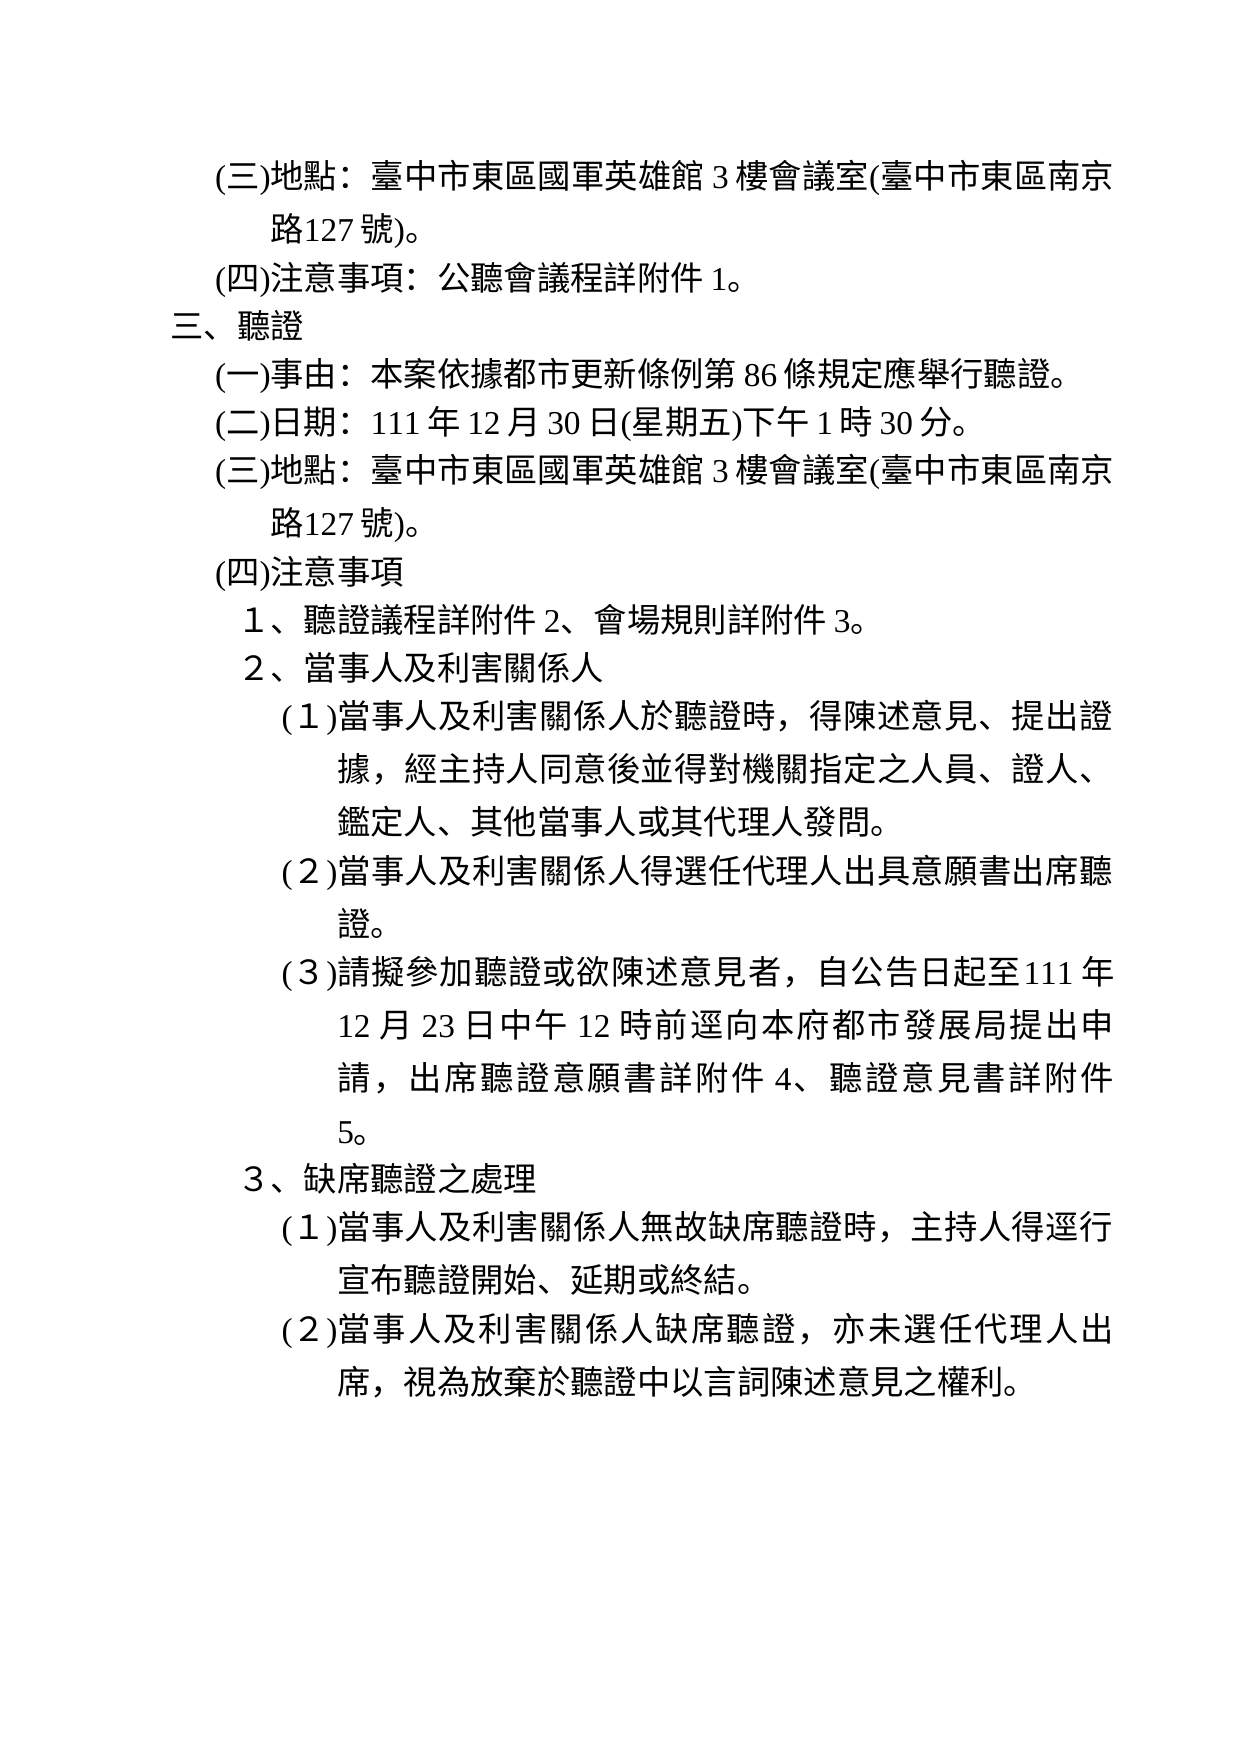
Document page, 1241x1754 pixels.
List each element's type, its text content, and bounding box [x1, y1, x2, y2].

table_header 缺席聽證之處理 [304, 1153, 1114, 1201]
table_header (三) [202, 444, 270, 545]
table_header 地點：臺中市東區國軍英雄館3樓會議室(臺中市東區南京路​127號)。 [270, 444, 1114, 545]
table_header ３、 [235, 1153, 304, 1201]
table_header 注意事項 [270, 545, 1114, 594]
table_header (２) [268, 844, 337, 946]
table_header 請擬參加聽證或欲陳述意見者，自公告日起至​​111年12月23日中午12時前逕向本府都市發展局提出申請，出席聽證意願書詳附件4、聽證意見書詳附件5。 [337, 946, 1114, 1153]
table_header (四) [202, 545, 270, 594]
table_header (１) [268, 1201, 337, 1302]
table_header 當事人及利害關係人缺席聽證，亦未選任代理人出席，視為放棄於聽證中以言詞陳述意見之權利。 [337, 1303, 1114, 1404]
table_header 當事人及利害關係人無故缺席聽證時，主持人得逕行宣布聽證開始、延期或終結。 [337, 1201, 1114, 1302]
table_header 注意事項：公聽會議程詳附件1。 [270, 251, 1114, 299]
table_header 事由：本案依據都市更新條例第86條規定應舉行聽證。 [270, 348, 1114, 396]
table_header 聽證議程詳附件2、會場規則詳附件3。 [304, 594, 1114, 642]
table_header (一) [202, 348, 270, 396]
table_header 地點：臺中市東區國軍英雄館3樓會議室(臺中市東區南京路​127號)。 [270, 150, 1114, 251]
table_header 聽證 [237, 300, 1114, 348]
table_header 當事人及利害關係人 [304, 642, 1114, 690]
table_header １、 [235, 594, 304, 642]
table_header (３) [268, 946, 337, 1153]
table_header (三) [202, 150, 270, 251]
table_header (２) [268, 1303, 337, 1404]
table_header (四) [202, 251, 270, 299]
table_header (１) [268, 690, 337, 844]
table_header (二) [202, 396, 270, 444]
table_header 三、 [168, 300, 237, 348]
table_header 當事人及利害關係人於聽證時，得陳述意見、提出證據，經主持人同意後並得對機關指定之人員、證人、鑑定人、其他當事人或其代理人發問。 [337, 690, 1114, 844]
table_header 當事人及利害關係人得選任代理人出具意願書出席聽 證。 [337, 844, 1114, 946]
table_header ２、 [235, 642, 304, 690]
table_header 日期：​111年12月30日(星期五)下午1時30分。 [270, 396, 1114, 444]
